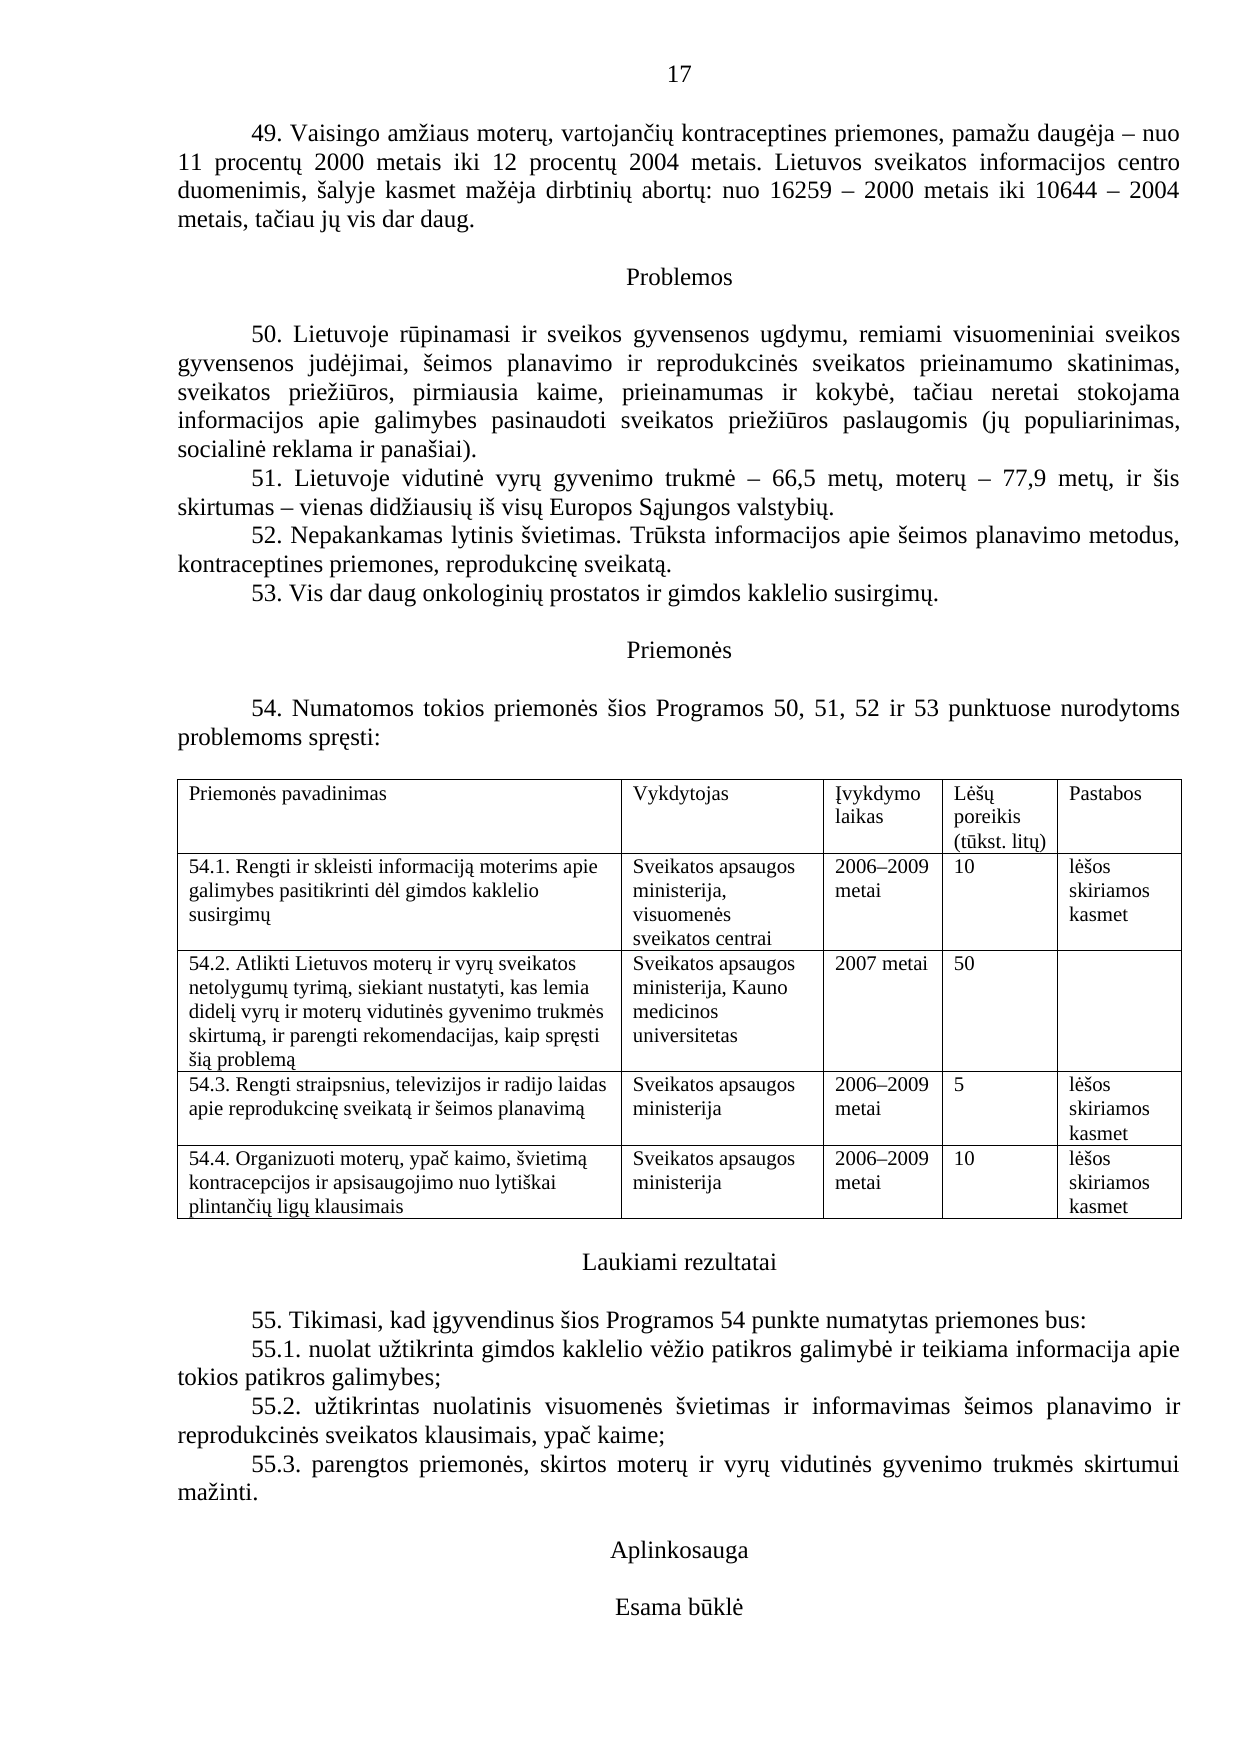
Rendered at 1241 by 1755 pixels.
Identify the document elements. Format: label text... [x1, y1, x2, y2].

table_cell 50 [943, 951, 1057, 1071]
table_cell 54.3. Rengti straipsnius, televizijos ir radijo laidas apie reprodukcinę sveikatą ir šeimos planavimą [178, 1072, 621, 1144]
table_cell lėšos skiriamos kasmet [1058, 854, 1181, 950]
text 55. Tikimasi, kad įgyvendinus šios Programos 54 punkte numatytas priemones bus: [177, 1305, 1181, 1334]
table_cell 54.2. Atlikti Lietuvos moterų ir vyrų sveikatos netolygumų tyrimą, siekiant nustatyti, kas lemia didelį vyrų ir moterų vidutinės gyvenimo trukmės skirtumą, ir parengti rekomendacijas, kaip spręsti šią problemą [178, 951, 621, 1071]
text 55.3. parengtos priemonės, skirtos moterų ir vyrų vidutinės gyvenimo trukmės skirtumui mažinti. [177, 1449, 1181, 1506]
table_cell 10 [943, 854, 1057, 950]
text Laukiami rezultatai [177, 1247, 1181, 1276]
text 49. Vaisingo amžiaus moterų, vartojančių kontraceptines priemones, pamažu daugėja – nuo 11 procentų 2000 metais iki 12 procentų 2004 metais. Lietuvos sveikatos informacijos centro duomenimis, šalyje kasmet mažėja dirbtinių abortų: nuo 16259 – 2000 metais iki 10644 – 2004 metais, tačiau jų vis dar daug. [177, 118, 1181, 233]
table_cell 5 [943, 1072, 1057, 1144]
text 55.2. užtikrintas nuolatinis visuomenės švietimas ir informavimas šeimos planavimo ir reprodukcinės sveikatos klausimais, ypač kaime; [177, 1391, 1181, 1449]
table_cell Sveikatos apsaugos ministerija, Kauno medicinos universitetas [622, 951, 823, 1071]
text 50. Lietuvoje rūpinamasi ir sveikos gyvensenos ugdymu, remiami visuomeniniai sveikos gyvensenos judėjimai, šeimos planavimo ir reprodukcinės sveikatos prieinamumo skatinimas, sveikatos priežiūros, pirmiausia kaime, prieinamumas ir kokybė, tačiau neretai stokojama informacijos apie galimybes pasinaudoti sveikatos priežiūros paslaugomis (jų populiarinimas, socialinė reklama ir panašiai). [177, 319, 1181, 463]
table_cell 2006–2009 metai [824, 1072, 942, 1144]
text 53. Vis dar daug onkologinių prostatos ir gimdos kaklelio susirgimų. [177, 578, 1181, 607]
table_cell 2006–2009 metai [824, 854, 942, 950]
text 54. Numatomos tokios priemonės šios Programos 50, 51, 52 ir 53 punktuose nurodytoms problemoms spręsti: [177, 693, 1181, 751]
table_cell 2007 metai [824, 951, 942, 1071]
text Priemonės [177, 636, 1181, 664]
table_cell Sveikatos apsaugos ministerija [622, 1072, 823, 1144]
text Aplinkosauga [177, 1535, 1181, 1564]
table_header Lėšų poreikis (tūkst. litų) [943, 780, 1057, 853]
table_header Pastabos [1058, 780, 1181, 853]
text 52. Nepakankamas lytinis švietimas. Trūksta informacijos apie šeimos planavimo metodus, kontraceptines priemones, reprodukcinę sveikatą. [177, 521, 1181, 578]
table_header Įvykdymo laikas [824, 780, 942, 853]
table_cell 10 [943, 1146, 1057, 1218]
text 55.1. nuolat užtikrinta gimdos kaklelio vėžio patikros galimybė ir teikiama informacija apie tokios patikros galimybes; [177, 1334, 1181, 1391]
text Esama būklė [177, 1592, 1181, 1621]
table_cell lėšos skiriamos kasmet [1058, 1146, 1181, 1218]
text 51. Lietuvoje vidutinė vyrų gyvenimo trukmė – 66,5 metų, moterų – 77,9 metų, ir šis skirtumas – vienas didžiausių iš visų Europos Sąjungos valstybių. [177, 463, 1181, 521]
table_cell lėšos skiriamos kasmet [1058, 1072, 1181, 1144]
table_cell 54.1. Rengti ir skleisti informaciją moterims apie galimybes pasitikrinti dėl gimdos kaklelio susirgimų [178, 854, 621, 950]
table_cell Sveikatos apsaugos ministerija [622, 1146, 823, 1218]
table_cell 54.4. Organizuoti moterų, ypač kaimo, švietimą kontracepcijos ir apsisaugojimo nuo lytiškai plintančių ligų klausimais [178, 1146, 621, 1218]
table_cell 2006–2009 metai [824, 1146, 942, 1218]
table_cell [1058, 951, 1181, 1071]
table_header Vykdytojas [622, 780, 823, 853]
table_cell Sveikatos apsaugos ministerija, visuomenės sveikatos centrai [622, 854, 823, 950]
text Problemos [177, 262, 1181, 291]
table_header Priemonės pavadinimas [178, 780, 621, 853]
